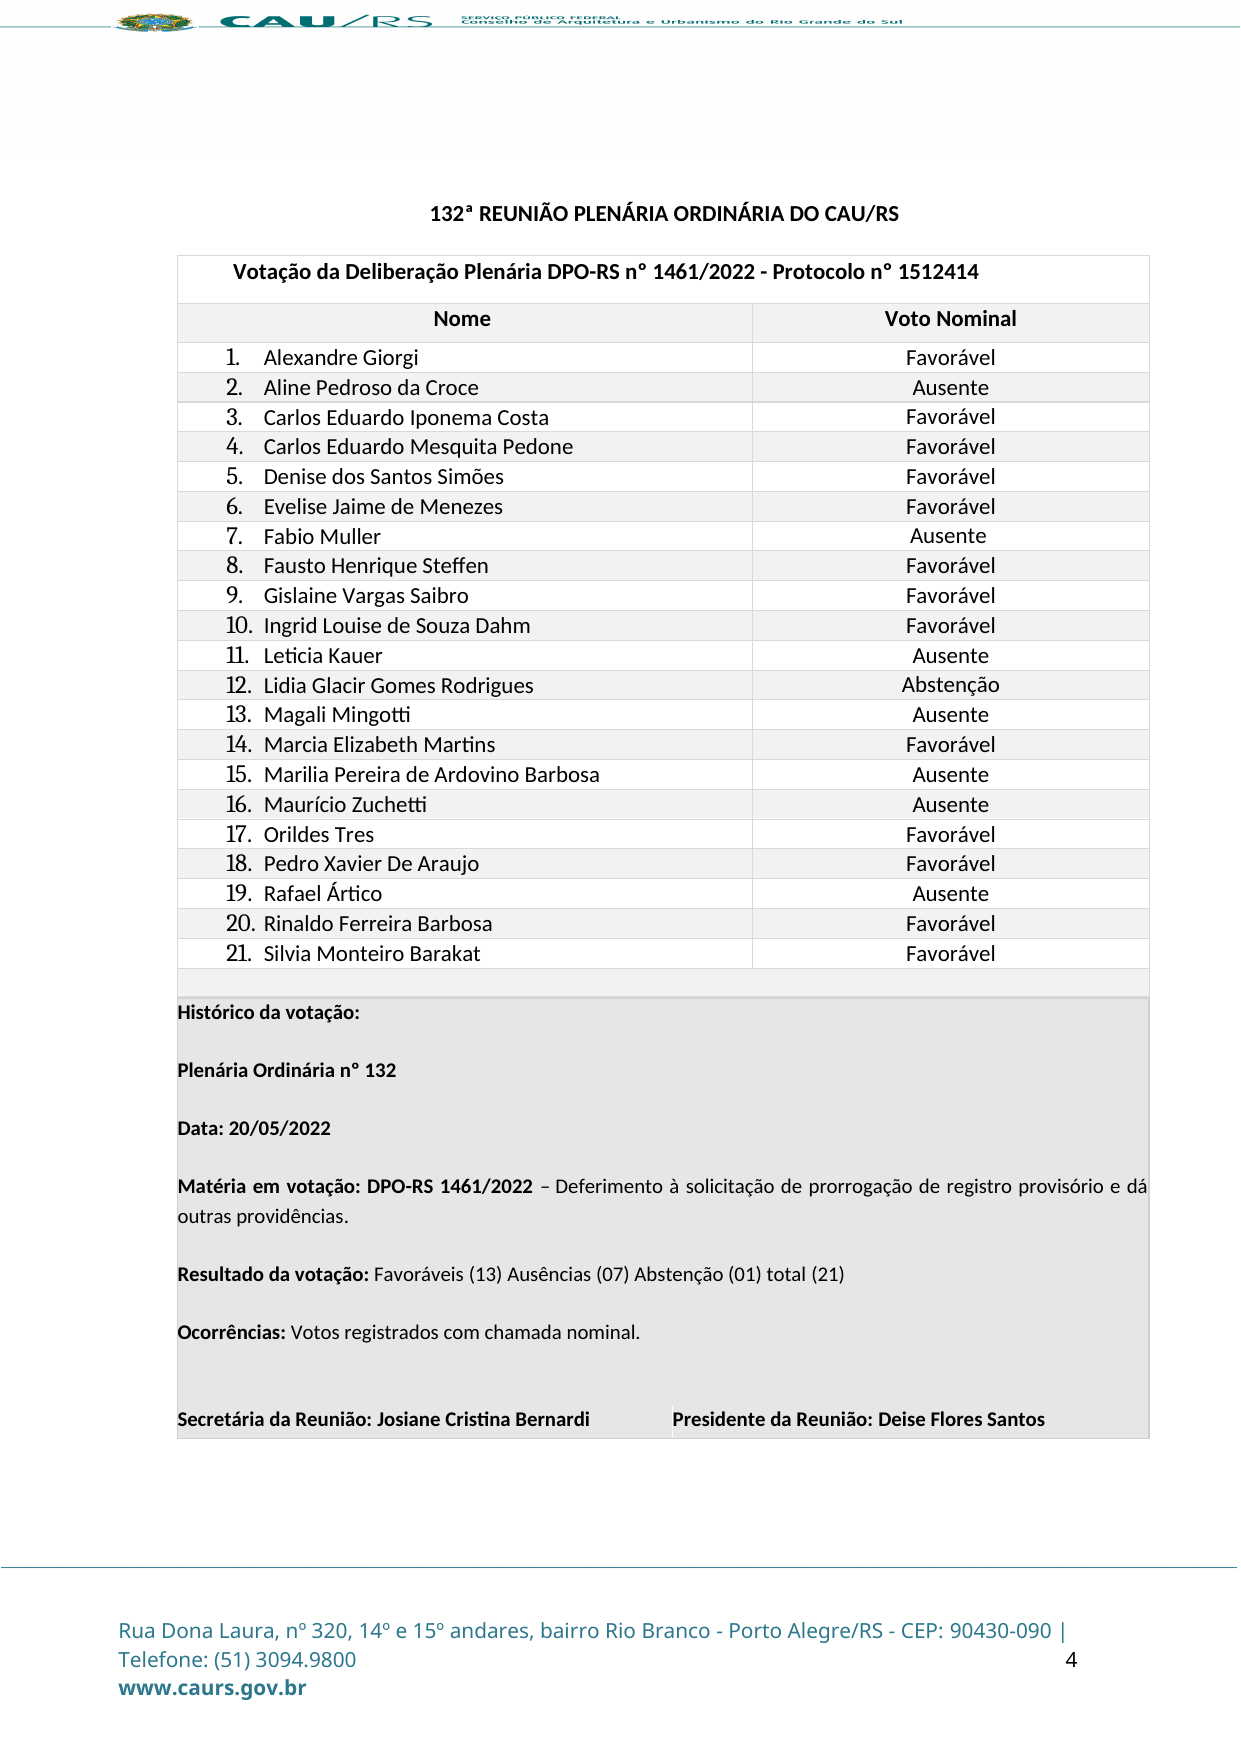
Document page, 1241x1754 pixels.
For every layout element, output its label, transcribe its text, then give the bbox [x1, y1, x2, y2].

table_cell Ausente [753, 700, 1149, 729]
table_cell Ausente [753, 641, 1149, 669]
table_cell Magali Mingotti [178, 700, 752, 729]
table_cell Favorável [753, 581, 1149, 610]
table_cell Favorável [753, 432, 1149, 461]
table_cell Marcia Elizabeth Martins [178, 730, 752, 759]
table_cell [178, 969, 1149, 996]
table_header Votação da Deliberação Plenária DPO-RS nº 1461/2022 - Protocolo nº 1512414 [178, 256, 1149, 303]
table_cell Carlos Eduardo Mesquita Pedone [178, 432, 752, 461]
table_cell Ausente [753, 373, 1149, 401]
table_cell Ausente [753, 522, 1149, 550]
table_cell Marilia Pereira de Ardovino Barbosa [178, 760, 752, 789]
table_cell Abstenção [753, 671, 1149, 699]
table_cell Ausente [753, 790, 1149, 818]
table_cell Maurício Zuchetti [178, 790, 752, 818]
table_cell Ocorrências: Votos registrados com chamada nominal. [178, 1319, 1148, 1406]
table_cell Fabio Muller [178, 522, 752, 550]
table_cell Lidia Glacir Gomes Rodrigues [178, 671, 752, 699]
table_cell Plenária Ordinária nº 132 [178, 1057, 1148, 1115]
table_cell Favorável [753, 462, 1149, 491]
table_cell Favorável [753, 492, 1149, 521]
table_cell Rafael Ártico [178, 879, 752, 908]
table_cell Favorável [753, 403, 1149, 431]
table_cell Denise dos Santos Simões [178, 462, 752, 491]
table_cell Evelise Jaime de Menezes [178, 492, 752, 521]
table_cell Presidente da Reunião: Deise Flores Santos [673, 1406, 1148, 1438]
table_cell Data: 20/05/2022 Matéria em votação: DPO-RS 1461/2022 – Deferimento à solicitação de prorrogação de registro provisório e dá outras providências. [178, 1115, 1148, 1261]
table_cell Leticia Kauer [178, 641, 752, 669]
table_cell Secretária da Reunião: Josiane Cristina Bernardi [178, 1406, 672, 1438]
text 132ª REUNIÃO PLENÁRIA ORDINÁRIA DO CAU/RS [177, 199, 1152, 227]
table_cell Pedro Xavier De Araujo [178, 849, 752, 878]
table_cell Voto Nominal [753, 304, 1149, 342]
table_cell Favorável [753, 343, 1149, 372]
table_cell Favorável [753, 849, 1149, 878]
table_cell Favorável [753, 551, 1149, 580]
table_cell Favorável [753, 730, 1149, 759]
table_cell Rinaldo Ferreira Barbosa [178, 909, 752, 938]
table_cell Ingrid Louise de Souza Dahm [178, 611, 752, 640]
table_cell Favorável [753, 909, 1149, 938]
table_cell Favorável [753, 611, 1149, 640]
table_cell Orildes Tres [178, 820, 752, 848]
table_cell Fausto Henrique Steffen [178, 551, 752, 580]
table_cell Ausente [753, 879, 1149, 908]
table_cell Alexandre Giorgi [178, 343, 752, 372]
table_cell Carlos Eduardo Iponema Costa [178, 403, 752, 431]
table_cell Ausente [753, 760, 1149, 789]
table_cell Nome [178, 304, 752, 342]
table_cell Resultado da votação: Favoráveis (13) Ausências (07) Abstenção (01) total (21) [178, 1261, 1148, 1319]
table_cell Favorável [753, 939, 1149, 967]
table_cell Gislaine Vargas Saibro [178, 581, 752, 610]
table_cell Silvia Monteiro Barakat [178, 939, 752, 967]
table_header Histórico da votação: [178, 999, 1148, 1057]
table_cell Favorável [753, 820, 1149, 848]
table_cell Aline Pedroso da Croce [178, 373, 752, 401]
